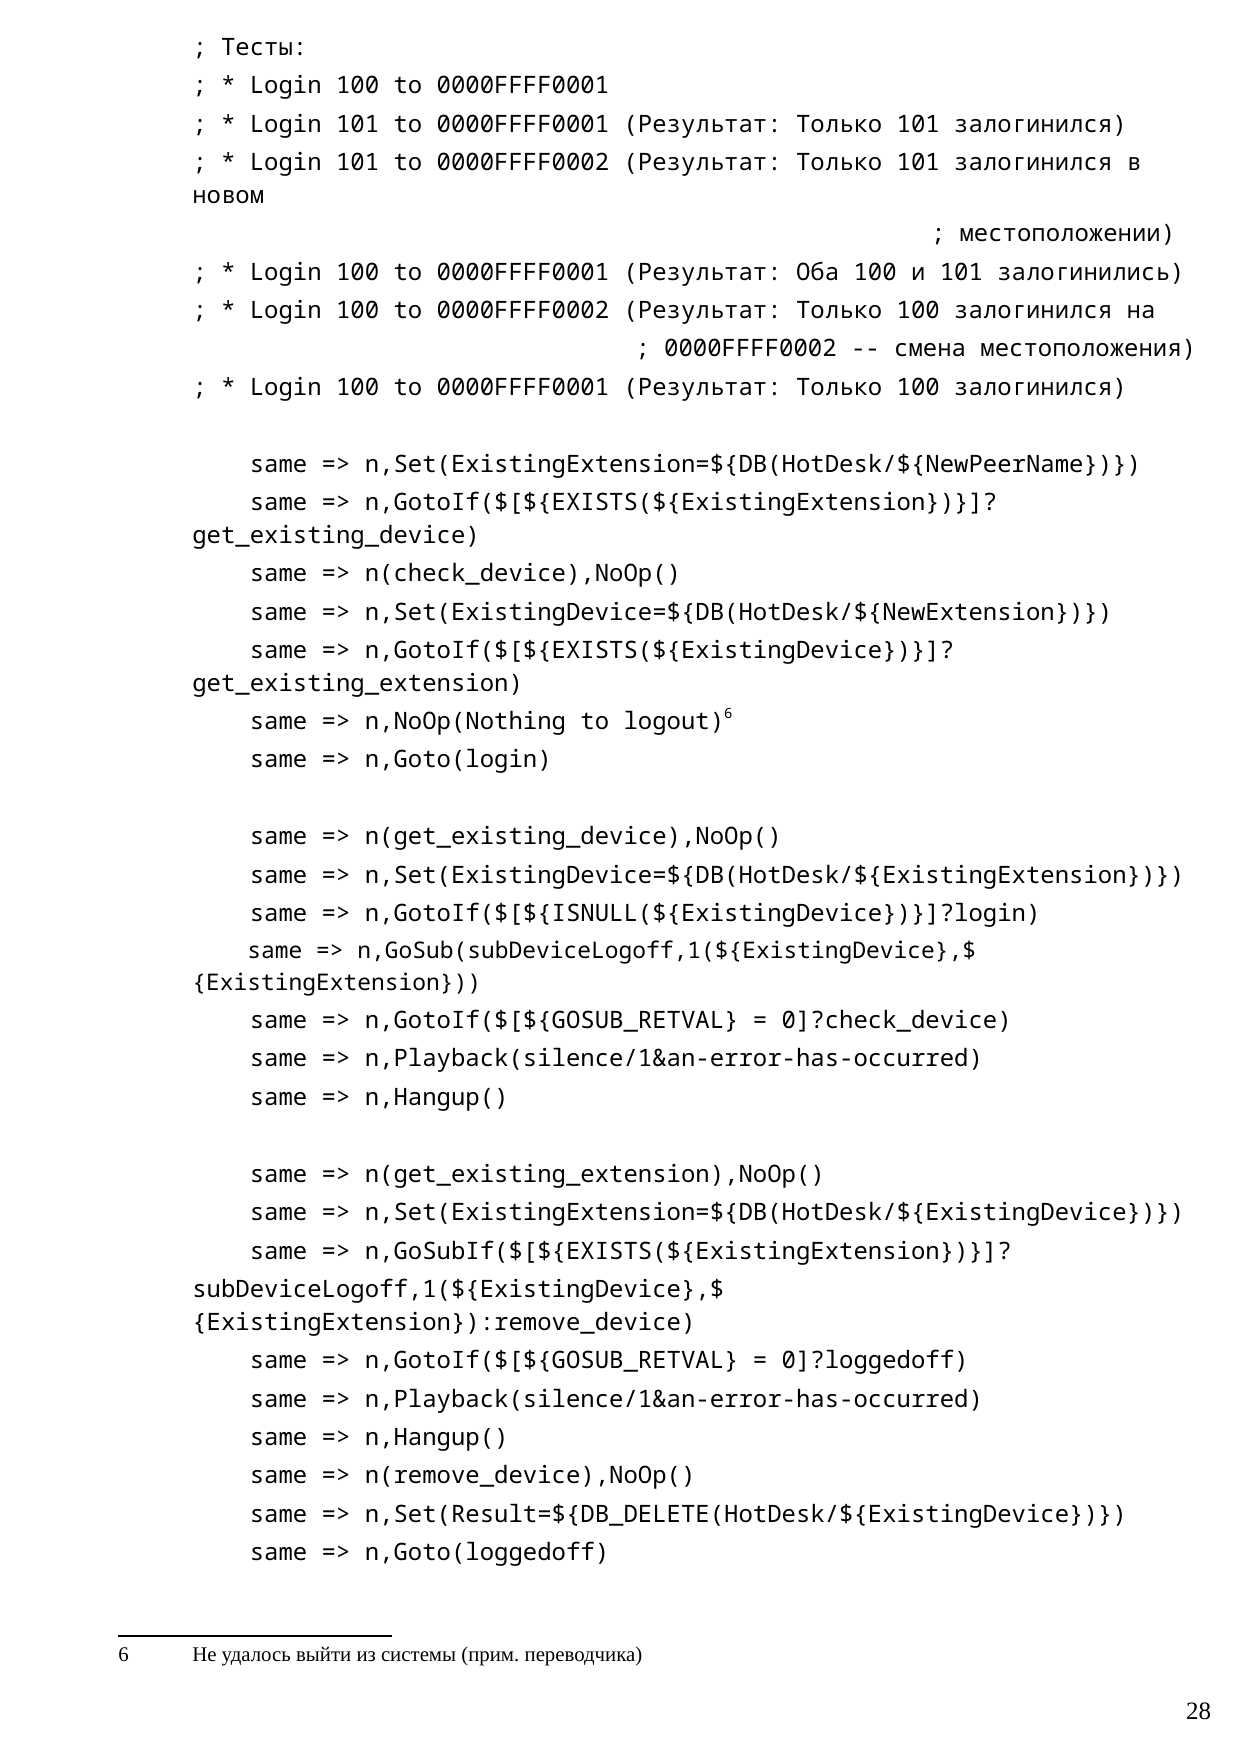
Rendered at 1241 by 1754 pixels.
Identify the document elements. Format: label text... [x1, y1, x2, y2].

text same => n,Set(Result=${DB_DELETE(HotDesk/${ExistingDevice})}) [192, 1497, 1211, 1529]
text same => n(get_existing_extension),NoOp() [192, 1157, 1211, 1189]
text same => n,Set(ExistingExtension=${DB(HotDesk/${NewPeerName})}) [192, 446, 1211, 479]
text Не удалось выйти из системы (прим. переводчика) [118, 1642, 1211, 1666]
text same => n(check_device),NoOp() [192, 556, 1211, 588]
text ; местоположении) [192, 216, 1211, 248]
text same => n,GoSubIf($[${EXISTS(${ExistingExtension})}]? [192, 1233, 1211, 1266]
text same => n,GotoIf($[${EXISTS(${ExistingDevice})}]?get_existing_extension) [192, 633, 1211, 698]
text ; * Login 100 to 0000FFFF0002 (Результат: Только 100 залогинился на [192, 293, 1211, 325]
text same => n,Set(ExistingDevice=${DB(HotDesk/${ExistingExtension})}) [192, 858, 1211, 890]
text same => n,Playback(silence/1&an-error-has-occurred) [192, 1381, 1211, 1414]
text ; * Login 100 to 0000FFFF0001 (Результат: Только 100 залогинился) [192, 369, 1211, 402]
text same => n,GoSub(subDeviceLogoff,1(${ExistingDevice},${ExistingExtension})) [192, 934, 1211, 997]
text ; * Login 100 to 0000FFFF0001 [192, 68, 1211, 101]
text same => n,GotoIf($[${ISNULL(${ExistingDevice})}]?login) [192, 896, 1211, 929]
text same => n,Set(ExistingExtension=${DB(HotDesk/${ExistingDevice})}) [192, 1195, 1211, 1228]
text same => n,NoOp(Nothing to logout) [192, 704, 1211, 736]
text same => n,Goto(loggedoff) [192, 1535, 1211, 1568]
text same => n,Set(ExistingDevice=${DB(HotDesk/${NewExtension})}) [192, 594, 1211, 627]
text ; * Login 101 to 0000FFFF0001 (Результат: Только 101 залогинился) [192, 106, 1211, 139]
text same => n,GotoIf($[${GOSUB_RETVAL} = 0]?check_device) [192, 1003, 1211, 1035]
text ; 0000FFFF0002 -- смена местоположения) [192, 331, 1211, 364]
text ; * Login 100 to 0000FFFF0001 (Результат: Оба 100 и 101 залогинились) [192, 254, 1211, 287]
text same => n,Hangup() [192, 1080, 1211, 1112]
text ; Тесты: [192, 29, 1211, 62]
text ; * Login 101 to 0000FFFF0002 (Результат: Только 101 залогинился в новом [192, 145, 1211, 210]
text same => n(remove_device),NoOp() [192, 1458, 1211, 1491]
text same => n(get_existing_device),NoOp() [192, 819, 1211, 852]
text same => n,GotoIf($[${EXISTS(${ExistingExtension})}]?get_existing_device) [192, 485, 1211, 550]
text same => n,Goto(login) [192, 742, 1211, 775]
text same => n,Hangup() [192, 1420, 1211, 1452]
text same => n,GotoIf($[${GOSUB_RETVAL} = 0]?loggedoff) [192, 1343, 1211, 1376]
text same => n,Playback(silence/1&an-error-has-occurred) [192, 1041, 1211, 1074]
text subDeviceLogoff,1(${ExistingDevice},${ExistingExtension}):remove_device) [192, 1272, 1211, 1337]
